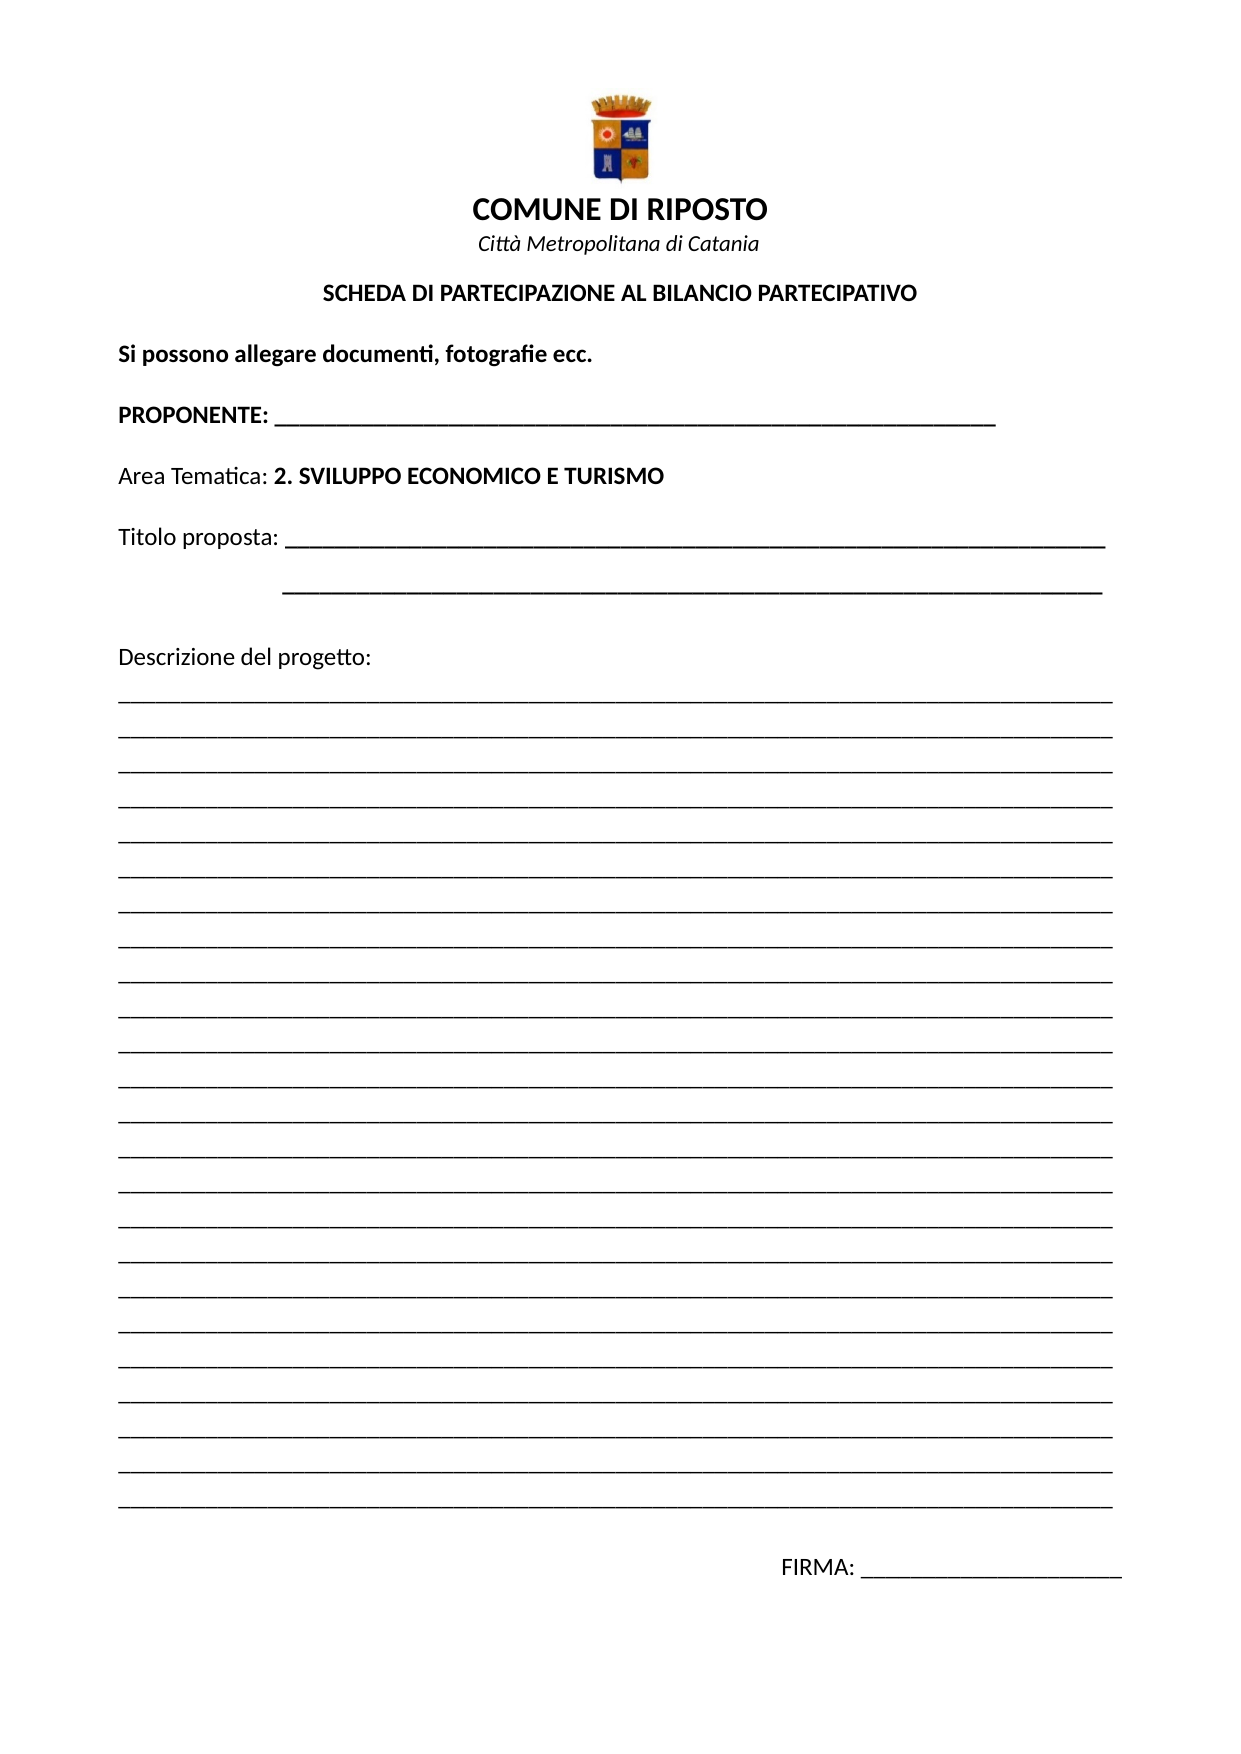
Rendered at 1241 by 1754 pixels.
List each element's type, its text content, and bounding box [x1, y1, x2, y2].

text Si possono allegare documenti, fotografie ecc. [118, 338, 1122, 369]
text __________________________________________________________________ [118, 567, 1122, 598]
text Area Tematica: 2. SVILUPPO ECONOMICO E TURISMO [118, 461, 1122, 491]
text Città Metropolitana di Catania [118, 229, 1122, 257]
text FIRMA: _____________________ [118, 1551, 1122, 1582]
text Titolo proposta: __________________________________________________________________ [118, 522, 1122, 552]
text Descrizione del progetto: ________________________________________________________________________________________________________________________________________________________________________________________________________________________________________________________________________________________________________________________________ ________________________________________________________________________________________________________________________________________________________________________________________________________________________________________________________________________________________________________________________________________________________________________________________________________________________________________________________________________________________________________________________________________________________________________________________________________________________________________________________________________________________________________________________________________________________________________________________________________________________________________________________________________________________________________________________________________________________________________________________________________________________________________________________________________________________________________________________________________________________________________________________________________________________________________________________________________________________________________________________________________________________________________________________________________________________________________________________________________________________________________________________________________________________________________________________________________________________________________________________________ [118, 641, 1122, 1512]
text SCHEDA DI PARTECIPAZIONE AL BILANCIO PARTECIPATIVO [118, 277, 1122, 308]
text COMUNE DI RIPOSTO [118, 188, 1122, 229]
text PROPONENTE: __________________________________________________________ [118, 399, 1122, 430]
